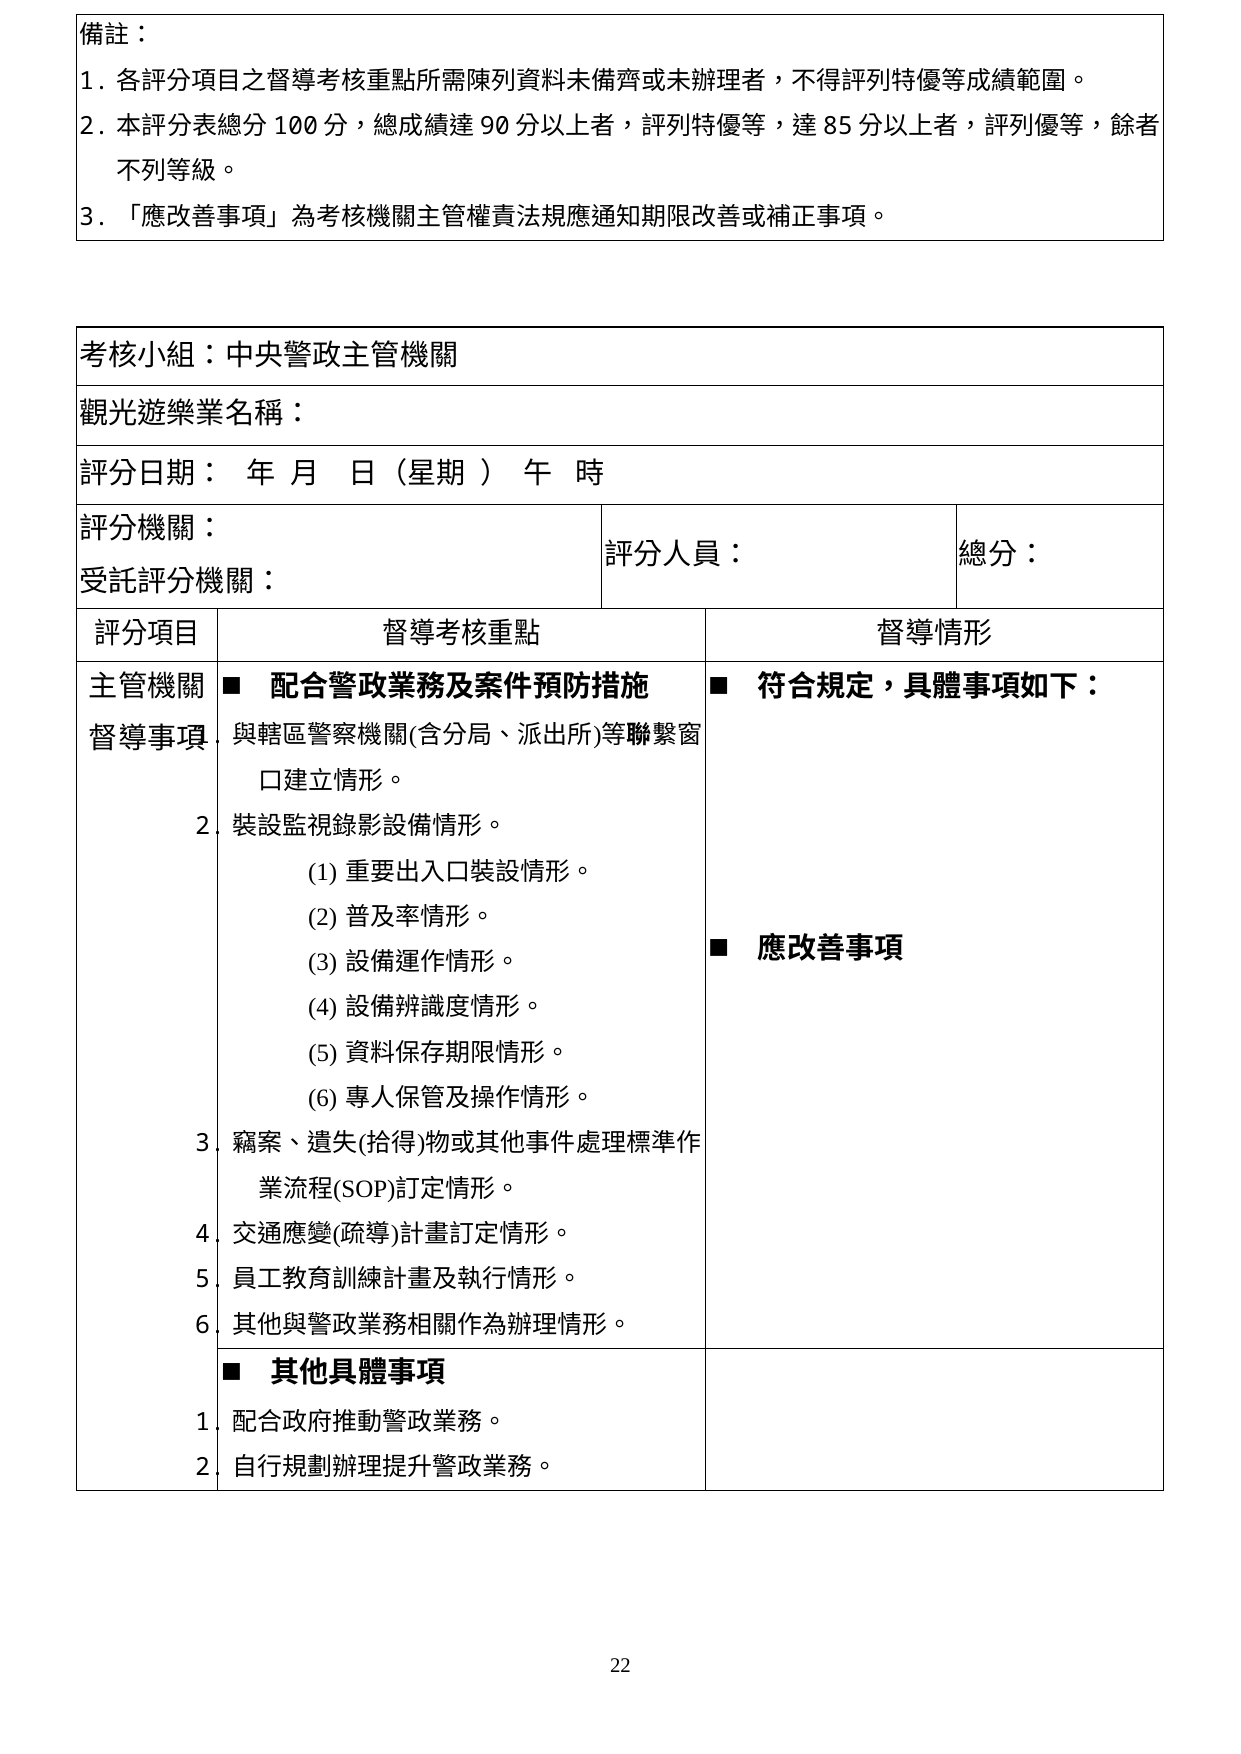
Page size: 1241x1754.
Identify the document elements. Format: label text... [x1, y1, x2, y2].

table_cell 督導考核重點 [218, 609, 705, 661]
table_header 考核小組：中央警政主管機關 [77, 328, 1163, 385]
table_cell 總分： [957, 505, 1163, 608]
table_cell 觀光遊樂業名稱： [77, 386, 1163, 444]
table_cell 評分項目 [77, 609, 217, 661]
table_cell 備註： 各評分項目之督導考核重點所需陳列資料未備齊或未辦理者，不得評列特優等成績範圍。 本評分表總分100分，總成績達90分以上者，評列特優等，達85分以上者，評列優等，餘者不列等級。 「應改善事項」為考核機關主管權責法規應通知期限改善或補正事項。 [77, 15, 1163, 239]
table_cell 符合規定，具體事項如下： 應改善事項 [706, 662, 1163, 1347]
table_cell 評分人員： [602, 505, 956, 608]
table_cell 督導情形 [706, 609, 1163, 661]
table_cell 評分機關： 受託評分機關： [77, 505, 601, 608]
table_cell 主管機關督導事項 [77, 662, 217, 1490]
table_cell 評分日期： 年 月 日（星期 ） 午 時 [77, 446, 1163, 503]
table_cell 其他具體事項 配合政府推動警政業務。 自行規劃辦理提升警政業務。 [218, 1349, 705, 1490]
table_cell 配合警政業務及案件預防措施 與轄區警察機關(含分局、派出所)等聯繫窗口建立情形。 裝設監視錄影設備情形。 重要出入口裝設情形。 普及率情形。 設備運作情形。 設備辨識度情形。 資料保存期限情形。 專人保管及操作情形。 竊案、遺失(拾得)物或其他事件處理標準作業流程(SOP)訂定情形。 交通應變(疏導)計畫訂定情形。 員工教育訓練計畫及執行情形。 其他與警政業務相關作為辦理情形。 [218, 662, 705, 1347]
table_cell [706, 1349, 1163, 1490]
